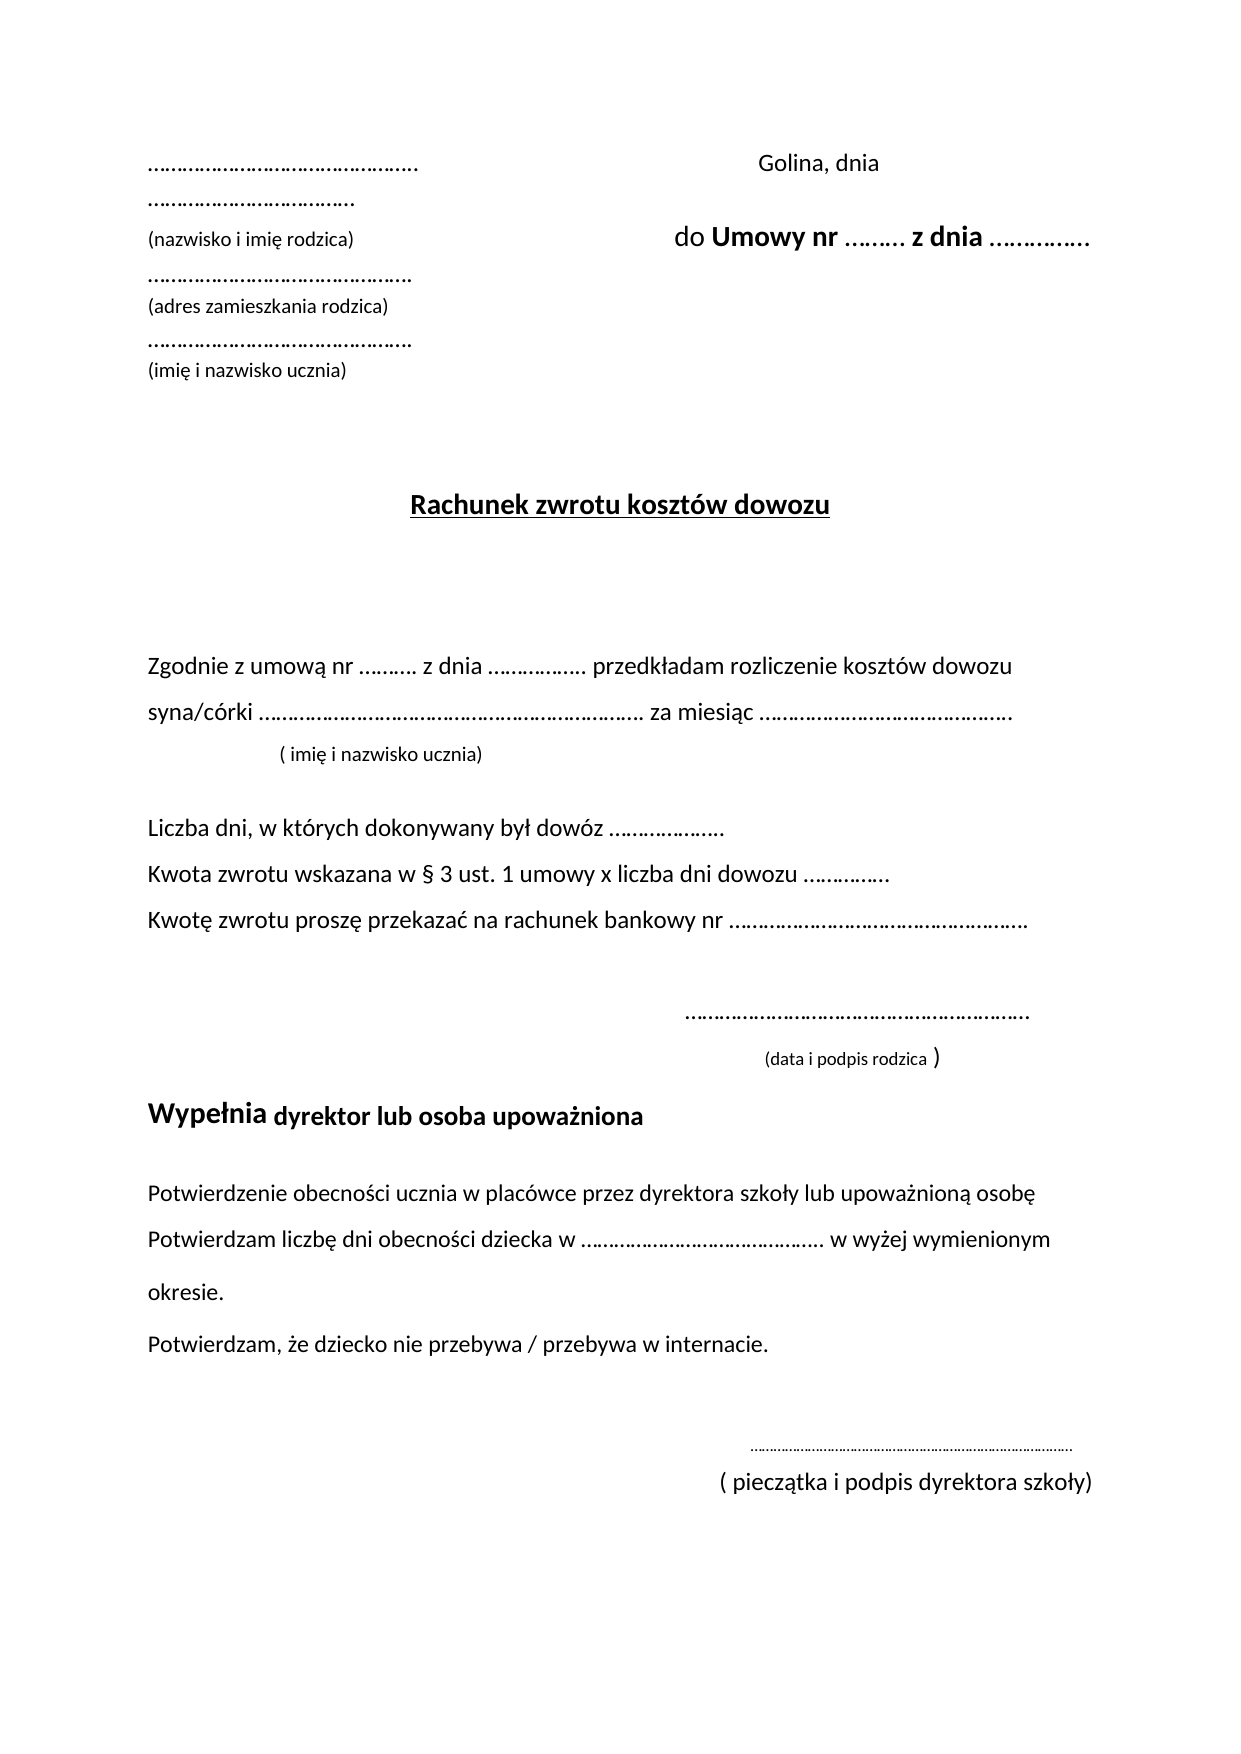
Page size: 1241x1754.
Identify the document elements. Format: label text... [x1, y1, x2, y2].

text …………………………………………………… [148, 995, 1093, 1026]
text (nazwisko i imię rodzica) do Umowy nr ……… z dnia …………… [148, 218, 1093, 253]
text Kwota zwrotu wskazana w § 3 ust. 1 umowy x liczba dni dowozu …………… [148, 858, 1093, 889]
text ( imię i nazwisko ucznia) [148, 741, 1093, 767]
text syna/córki …………………………………………………………. za miesiąc …………………………………….. [148, 696, 1093, 726]
text Potwierdzenie obecności ucznia w placówce przez dyrektora szkoły lub upoważnioną osobę [148, 1178, 1093, 1224]
text (adres zamieszkania rodzica) [148, 293, 1093, 319]
text ( pieczątka i podpis dyrektora szkoły) [148, 1466, 1093, 1496]
text Potwierdzam, że dziecko nie przebywa / przebywa w internacie. [148, 1330, 1093, 1376]
text Kwotę zwrotu proszę przekazać na rachunek bankowy nr ……………………………………………. [148, 904, 1093, 934]
text Wypełnia dyrektor lub osoba upoważniona [148, 1094, 1093, 1151]
text ………………………………………. [148, 258, 1093, 289]
text ………………………………………………………………………… [148, 1435, 1093, 1466]
text Liczba dni, w których dokonywany był dowóz ……………….. [148, 812, 1093, 843]
text (data i podpis rodzica ) [738, 1041, 1093, 1072]
text ………………………………………. [148, 323, 1093, 353]
text Potwierdzam liczbę dni obecności dziecka w …………………………………….. w wyżej wymienionym okresie. [148, 1224, 1093, 1323]
text (imię i nazwisko ucznia) [148, 358, 1093, 383]
text ……………………………………….. Golina, dnia ……………………………… [148, 148, 1093, 213]
text Zgodnie z umową nr ………. z dnia …………….. przedkładam rozliczenie kosztów dowozu [148, 650, 1093, 680]
text Rachunek zwrotu kosztów dowozu [148, 486, 1093, 522]
